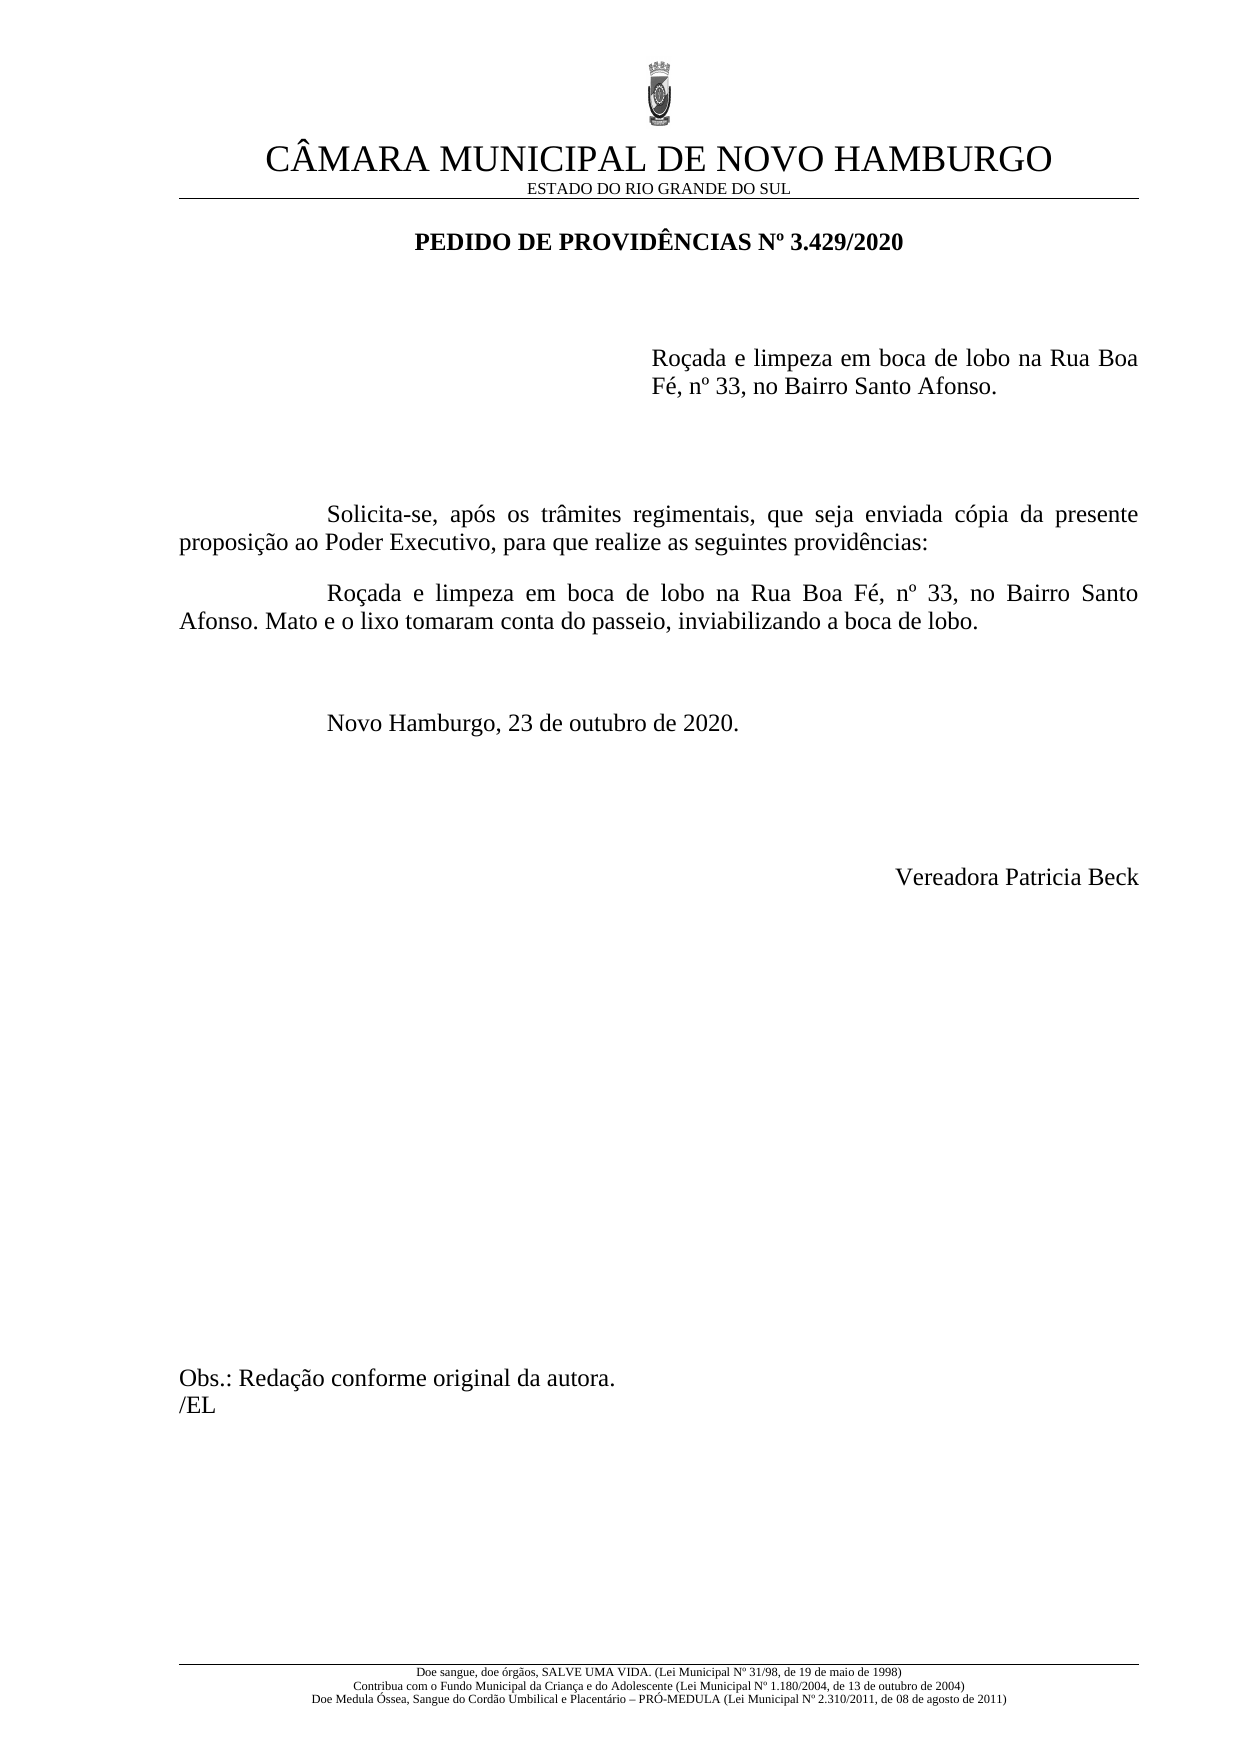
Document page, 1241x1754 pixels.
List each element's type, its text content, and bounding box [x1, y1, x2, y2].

text Obs.: Redação conforme original da autora. [179, 1364, 1139, 1391]
text Roçada e limpeza em boca de lobo na Rua Boa Fé, nº 33, no Bairro Santo Afonso. [651, 344, 1139, 400]
text Novo Hamburgo, 23 de outubro de 2020. [179, 709, 1139, 737]
text Vereadora Patricia Beck [179, 863, 1139, 891]
text PEDIDO DE PROVIDÊNCIAS Nº 3.429/2020 [179, 228, 1139, 256]
text /EL [179, 1391, 1139, 1419]
text Roçada e limpeza em boca de lobo na Rua Boa Fé, nº 33, no Bairro Santo Afonso. Mato e o lixo tomaram conta do passeio, inviabilizando a boca de lobo. [179, 579, 1139, 635]
text Solicita-se, após os trâmites regimentais, que seja enviada cópia da presente proposição ao Poder Executivo, para que realize as seguintes providências: [179, 500, 1139, 556]
